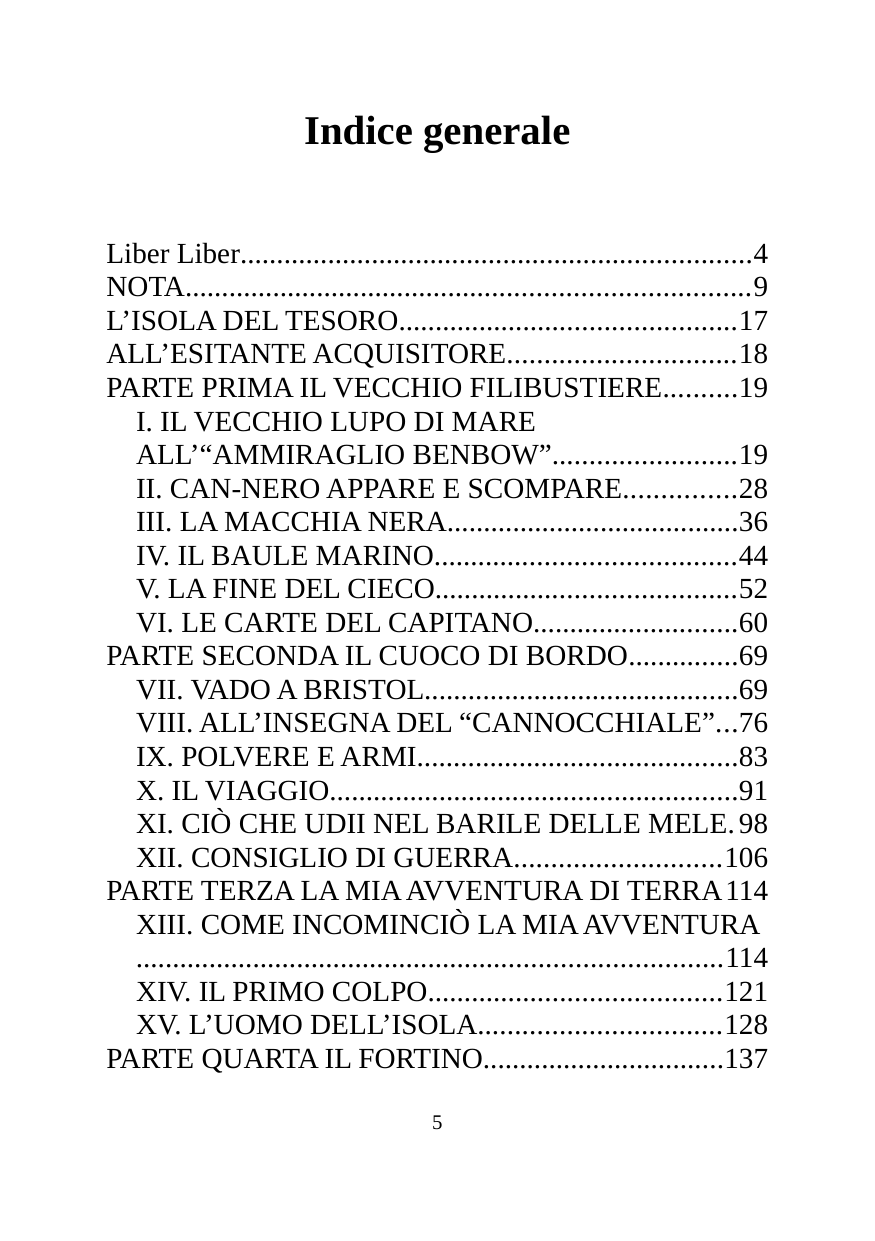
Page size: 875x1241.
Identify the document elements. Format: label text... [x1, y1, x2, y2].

text IX. POLVERE E ARMI 83 [136, 739, 768, 773]
subtitle Indice generale [106, 106, 768, 153]
text X. IL VIAGGIO 91 [136, 773, 768, 806]
text III. LA MACCHIA NERA 36 [136, 504, 768, 538]
text PARTE TERZA LA MIA AVVENTURA DI TERRA 114 [106, 873, 768, 907]
text L’ISOLA DEL TESORO 17 [106, 303, 768, 337]
text XV. L’UOMO DELL’ISOLA 128 [136, 1007, 768, 1041]
text VIII. ALL’INSEGNA DEL “CANNOCCHIALE” 76 [136, 706, 768, 739]
text ALL’ESITANTE ACQUISITORE 18 [106, 337, 768, 370]
text PARTE SECONDA IL CUOCO DI BORDO 69 [106, 638, 768, 672]
text VII. VADO A BRISTOL 69 [136, 672, 768, 706]
text V. LA FINE DEL CIECO 52 [136, 571, 768, 605]
text PARTE PRIMA IL VECCHIO FILIBUSTIERE 19 [106, 370, 768, 404]
text XI. CIÒ CHE UDII NEL BARILE DELLE MELE 98 [136, 806, 768, 840]
text XII. CONSIGLIO DI GUERRA 106 [136, 840, 768, 873]
text XIV. IL PRIMO COLPO 121 [136, 974, 768, 1007]
text NOTA 9 [106, 269, 768, 303]
text Liber Liber 4 [106, 236, 768, 269]
text VI. LE CARTE DEL CAPITANO 60 [136, 605, 768, 638]
text II. CAN-NERO APPARE E SCOMPARE 28 [136, 471, 768, 504]
text IV. IL BAULE MARINO 44 [136, 538, 768, 571]
text I. IL VECCHIO LUPO DI MARE ALL’“AMMIRAGLIO BENBOW” 19 [136, 404, 768, 471]
text PARTE QUARTA IL FORTINO 137 [106, 1041, 768, 1074]
text XIII. COME INCOMINCIÒ LA MIA AVVENTURA 114 [136, 907, 768, 974]
